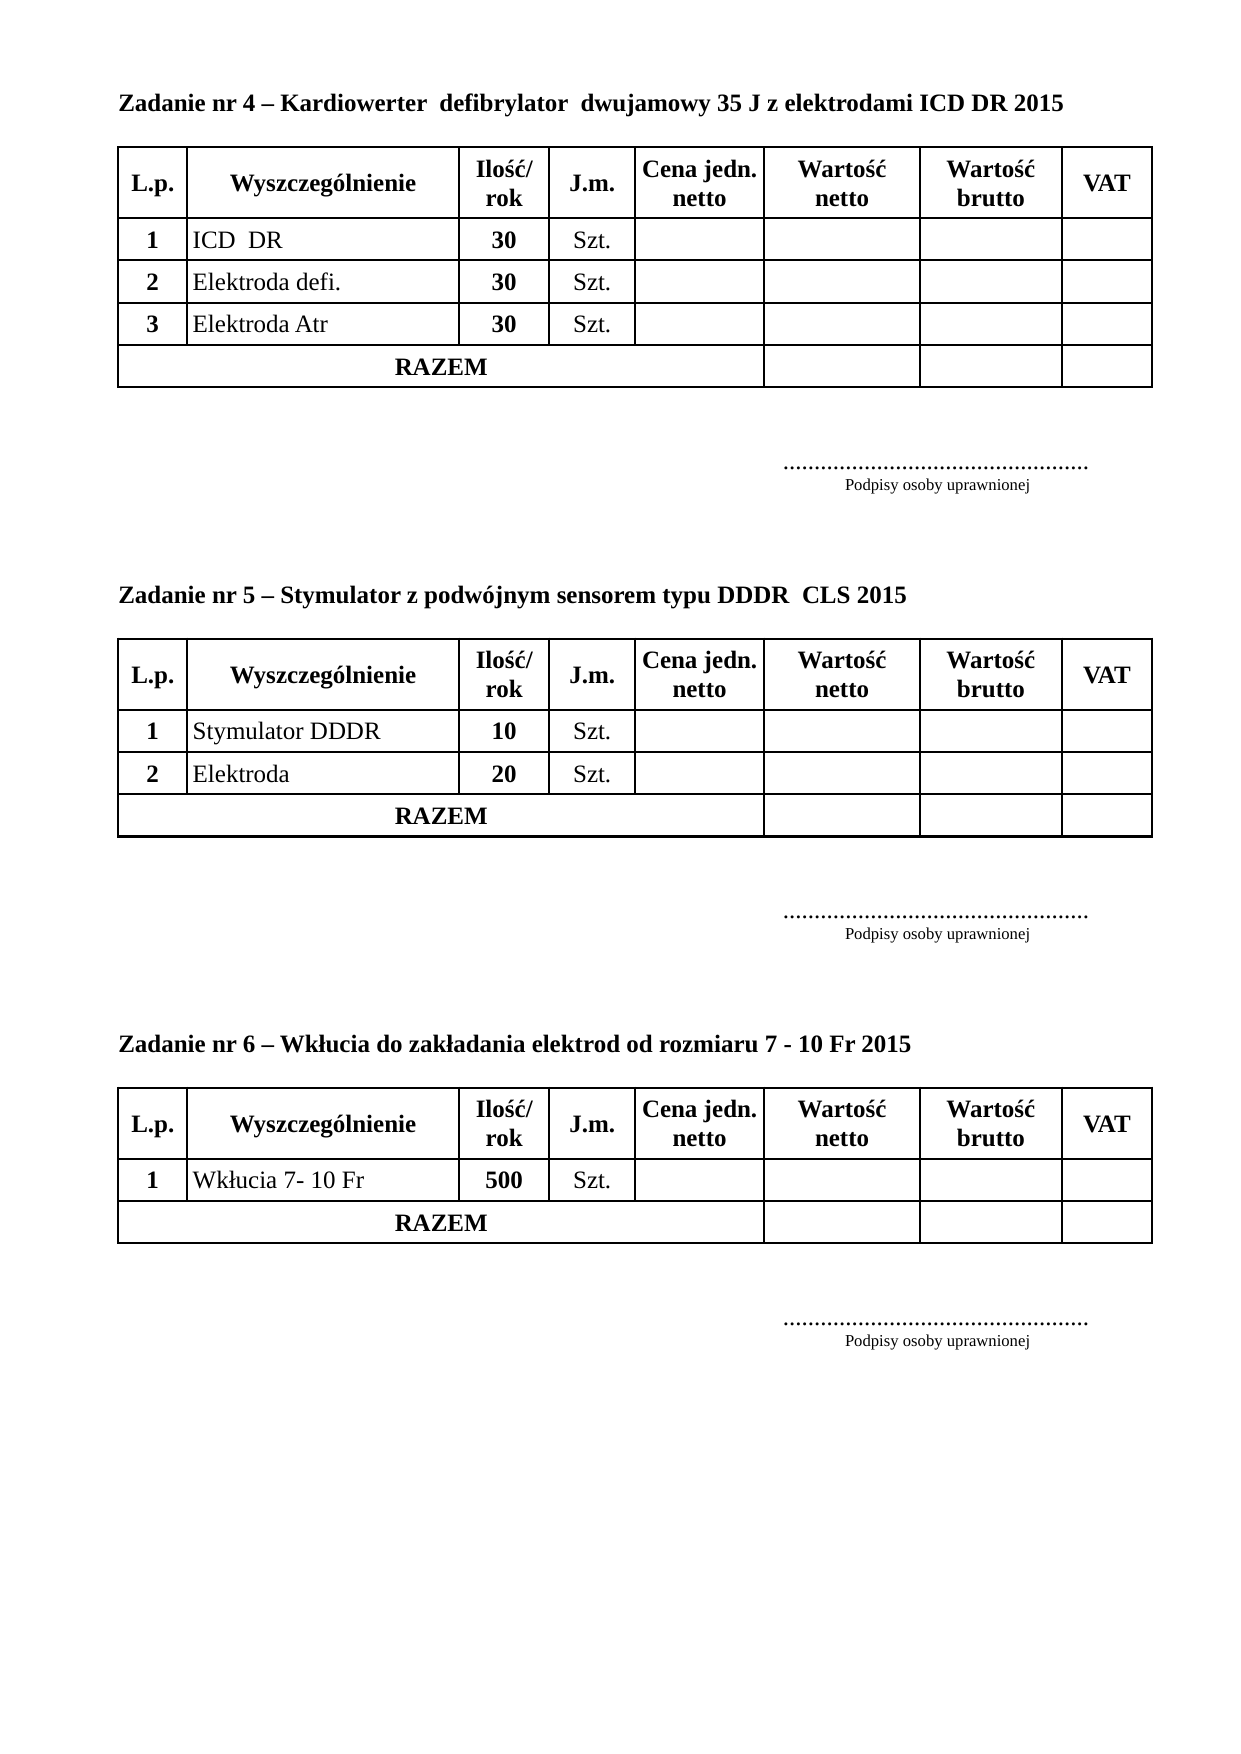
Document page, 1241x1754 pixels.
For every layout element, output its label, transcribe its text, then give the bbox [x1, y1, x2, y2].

table_cell [765, 753, 919, 793]
table_cell [921, 346, 1061, 386]
text Zadanie nr 5 – Stymulator z podwójnym sensorem typu DDDR CLS 2015 [118, 580, 1152, 609]
table_cell 10 [460, 711, 548, 751]
table_cell [636, 711, 763, 751]
table_cell 2 [119, 261, 186, 302]
table_cell [765, 261, 919, 302]
table_cell Elektroda defi. [188, 261, 458, 302]
table_cell [921, 711, 1061, 751]
table_header Wyszczególnienie [188, 1089, 458, 1158]
table_cell [1063, 261, 1151, 302]
table_cell [636, 261, 763, 302]
table_header VAT [1063, 1089, 1151, 1158]
table_header Wyszczególnienie [188, 148, 458, 217]
table_header Wartość netto [765, 148, 919, 217]
table_cell [1063, 711, 1151, 751]
table_cell 30 [460, 261, 548, 302]
table_cell [636, 304, 763, 344]
table_cell [921, 261, 1061, 302]
table_cell 500 [460, 1160, 548, 1200]
table_cell Elektroda [188, 753, 458, 793]
table_cell [921, 1160, 1061, 1200]
table_cell [765, 1160, 919, 1200]
table_cell [921, 795, 1061, 835]
table_cell 30 [460, 219, 548, 259]
table_cell Stymulator DDDR [188, 711, 458, 751]
table_cell [921, 304, 1061, 344]
table_cell Szt. [550, 753, 634, 793]
table_cell [636, 219, 763, 259]
table_header Wyszczególnienie [188, 640, 458, 708]
table_cell Szt. [550, 304, 634, 344]
table_cell [765, 795, 919, 835]
table_cell RAZEM [119, 1202, 763, 1242]
table_cell RAZEM [119, 795, 763, 835]
text Zadanie nr 4 – Kardiowerter defibrylator dwujamowy 35 J z elektrodami ICD DR 2015 [118, 88, 1152, 117]
table_cell [1063, 795, 1151, 835]
table_cell Szt. [550, 219, 634, 259]
text Zadanie nr 6 – Wkłucia do zakładania elektrod od rozmiaru 7 - 10 Fr 2015 [118, 1029, 1152, 1058]
text ................................................. [776, 1302, 1152, 1331]
text Podpisy osoby uprawnionej [807, 1331, 1152, 1350]
table_cell Szt. [550, 1160, 634, 1200]
table_header Cena jedn. netto [636, 148, 763, 217]
table_cell Szt. [550, 261, 634, 302]
text Podpisy osoby uprawnionej [807, 924, 1152, 943]
table_cell RAZEM [119, 346, 763, 386]
table_header Wartość brutto [921, 148, 1061, 217]
table_cell [1063, 1202, 1151, 1242]
table_cell 1 [119, 1160, 186, 1200]
table_cell [1063, 219, 1151, 259]
table_header Ilość/ rok [460, 148, 548, 217]
table_cell [765, 346, 919, 386]
table_cell Szt. [550, 711, 634, 751]
text ................................................. [776, 895, 1152, 924]
table_cell 3 [119, 304, 186, 344]
table_header Cena jedn. netto [636, 1089, 763, 1158]
table_header VAT [1063, 148, 1151, 217]
text ................................................. [776, 446, 1152, 474]
table_cell [1063, 346, 1151, 386]
table_cell Elektroda Atr [188, 304, 458, 344]
table_header J.m. [550, 640, 634, 708]
table_header J.m. [550, 148, 634, 217]
table_cell 2 [119, 753, 186, 793]
table_header Wartość brutto [921, 640, 1061, 708]
table_cell [921, 219, 1061, 259]
table_cell [765, 219, 919, 259]
table_header Cena jedn. netto [636, 640, 763, 708]
table_cell 20 [460, 753, 548, 793]
table_cell Wkłucia 7- 10 Fr [188, 1160, 458, 1200]
table_header Wartość netto [765, 1089, 919, 1158]
table_cell 30 [460, 304, 548, 344]
table_header VAT [1063, 640, 1151, 708]
table_cell [1063, 753, 1151, 793]
table_header L.p. [119, 640, 186, 708]
table_cell ICD DR [188, 219, 458, 259]
table_cell [1063, 1160, 1151, 1200]
table_cell [921, 753, 1061, 793]
table_cell 1 [119, 219, 186, 259]
table_cell [636, 753, 763, 793]
table_header Wartość netto [765, 640, 919, 708]
table_header J.m. [550, 1089, 634, 1158]
table_cell [765, 1202, 919, 1242]
table_header Ilość/ rok [460, 640, 548, 708]
text Podpisy osoby uprawnionej [807, 474, 1152, 494]
table_cell [921, 1202, 1061, 1242]
table_cell [636, 1160, 763, 1200]
table_cell [765, 711, 919, 751]
table_cell [765, 304, 919, 344]
table_header Ilość/ rok [460, 1089, 548, 1158]
table_cell [1063, 304, 1151, 344]
table_header L.p. [119, 148, 186, 217]
table_header L.p. [119, 1089, 186, 1158]
table_header Wartość brutto [921, 1089, 1061, 1158]
table_cell 1 [119, 711, 186, 751]
